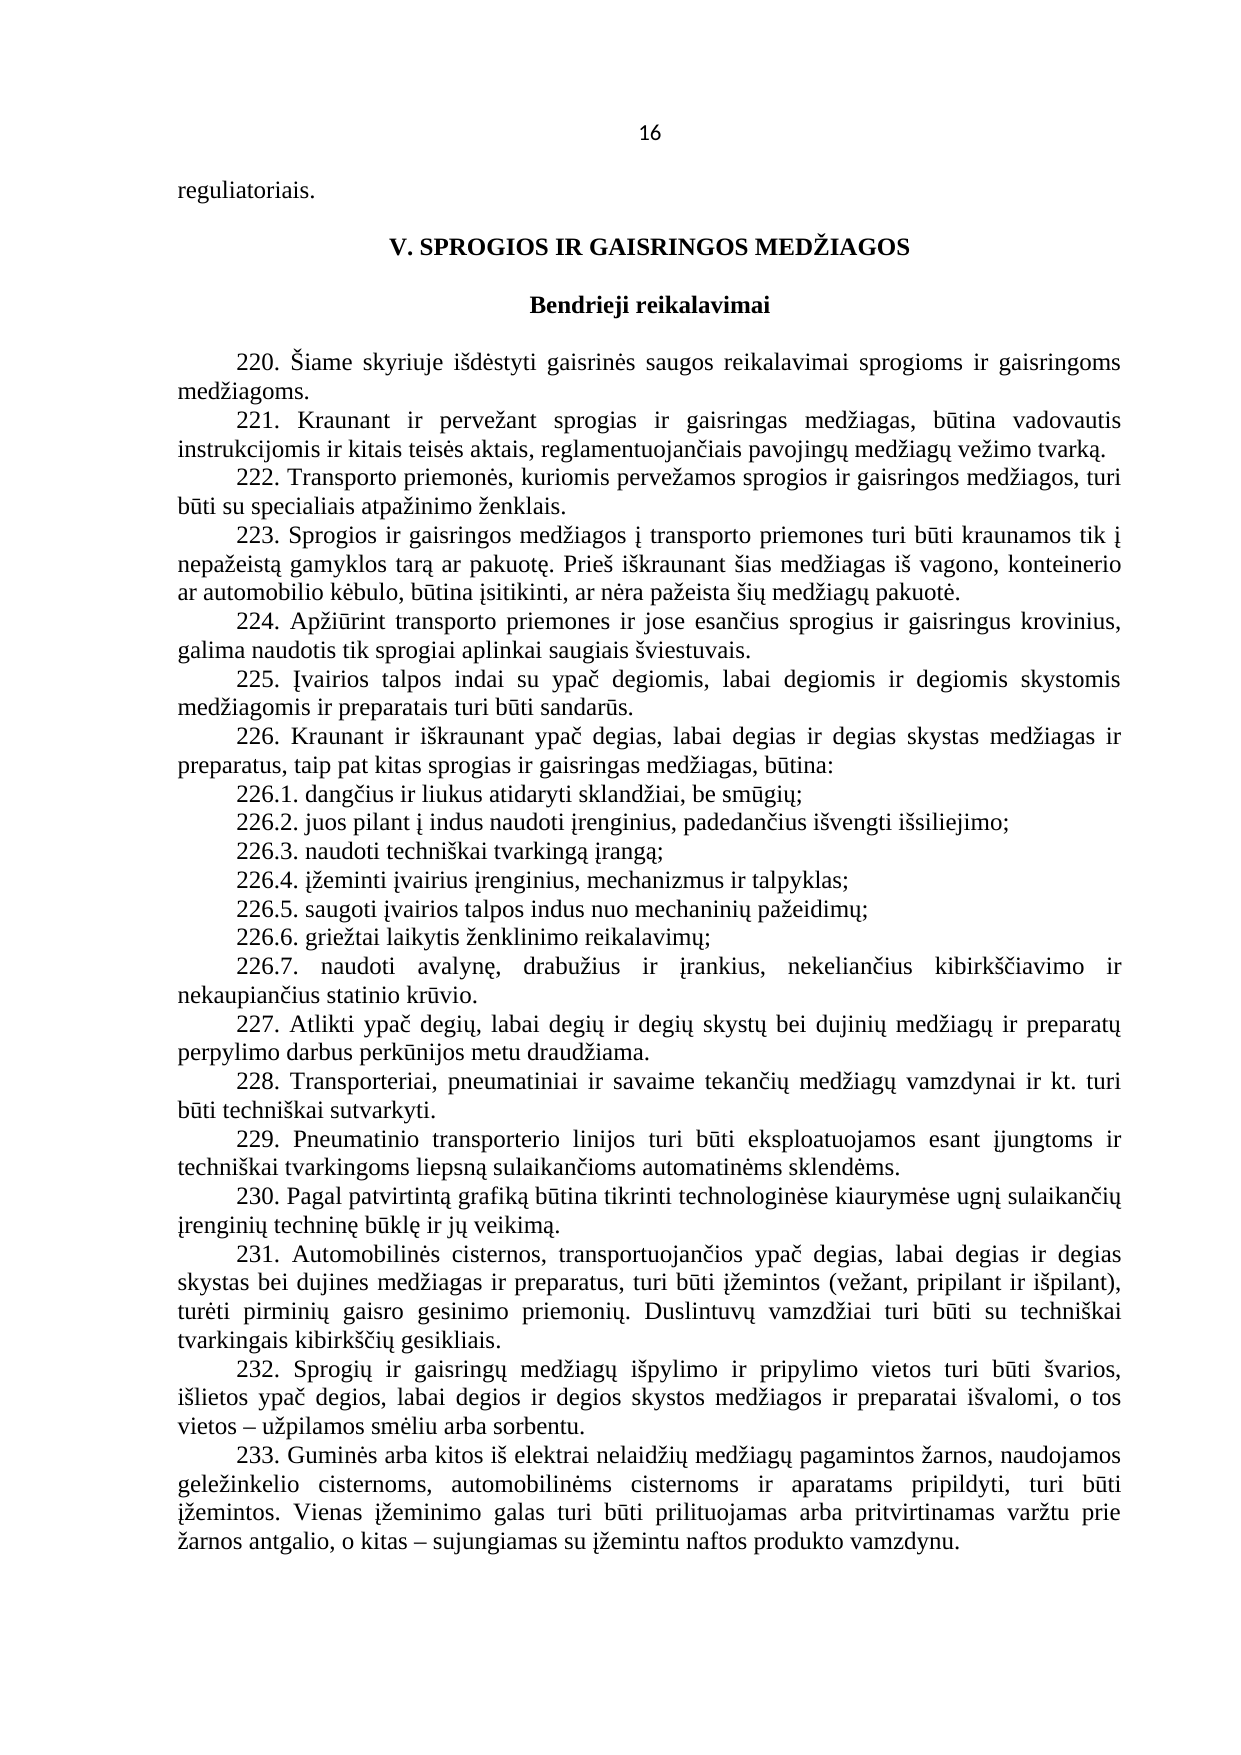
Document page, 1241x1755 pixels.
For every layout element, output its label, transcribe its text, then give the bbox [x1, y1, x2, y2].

text reguliatoriais. [177, 175, 1122, 204]
text V. SPROGIOS IR GAISRINGOS MEDŽIAGOS [177, 232, 1122, 261]
text 223. Sprogios ir gaisringos medžiagos į transporto priemones turi būti kraunamos tik į nepažeistą gamyklos tarą ar pakuotę. Prieš iškraunant šias medžiagas iš vagono, konteinerio ar automobilio kėbulo, būtina įsitikinti, ar nėra pažeista šių medžiagų pakuotė. [177, 520, 1122, 606]
text 226.7. naudoti avalynę, drabužius ir įrankius, nekeliančius kibirkščiavimo ir nekaupiančius statinio krūvio. [177, 951, 1122, 1009]
text 227. Atlikti ypač degių, labai degių ir degių skystų bei dujinių medžiagų ir preparatų perpylimo darbus perkūnijos metu draudžiama. [177, 1009, 1122, 1066]
text 233. Guminės arba kitos iš elektrai nelaidžių medžiagų pagamintos žarnos, naudojamos geležinkelio cisternoms, automobilinėms cisternoms ir aparatams pripildyti, turi būti įžemintos. Vienas įžeminimo galas turi būti prilituojamas arba pritvirtinamas varžtu prie žarnos antgalio, o kitas – sujungiamas su įžemintu naftos produkto vamzdynu. [177, 1440, 1122, 1555]
text 231. Automobilinės cisternos, transportuojančios ypač degias, labai degias ir degias skystas bei dujines medžiagas ir preparatus, turi būti įžemintos (vežant, pripilant ir išpilant), turėti pirminių gaisro gesinimo priemonių. Duslintuvų vamzdžiai turi būti su techniškai tvarkingais kibirkščių gesikliais. [177, 1239, 1122, 1354]
text 226.1. dangčius ir liukus atidaryti sklandžiai, be smūgių; [177, 779, 1122, 807]
text 232. Sprogių ir gaisringų medžiagų išpylimo ir pripylimo vietos turi būti švarios, išlietos ypač degios, labai degios ir degios skystos medžiagos ir preparatai išvalomi, o tos vietos – užpilamos smėliu arba sorbentu. [177, 1354, 1122, 1440]
text 226.2. juos pilant į indus naudoti įrenginius, padedančius išvengti išsiliejimo; [177, 807, 1122, 836]
text 229. Pneumatinio transporterio linijos turi būti eksploatuojamos esant įjungtoms ir techniškai tvarkingoms liepsną sulaikančioms automatinėms sklendėms. [177, 1124, 1122, 1181]
text 220. Šiame skyriuje išdėstyti gaisrinės saugos reikalavimai sprogioms ir gaisringoms medžiagoms. [177, 347, 1122, 405]
text 226.3. naudoti techniškai tvarkingą įrangą; [177, 836, 1122, 865]
text 224. Apžiūrint transporto priemones ir jose esančius sprogius ir gaisringus krovinius, galima naudotis tik sprogiai aplinkai saugiais šviestuvais. [177, 606, 1122, 664]
text 226. Kraunant ir iškraunant ypač degias, labai degias ir degias skystas medžiagas ir preparatus, taip pat kitas sprogias ir gaisringas medžiagas, būtina: [177, 721, 1122, 779]
text 228. Transporteriai, pneumatiniai ir savaime tekančių medžiagų vamzdynai ir kt. turi būti techniškai sutvarkyti. [177, 1066, 1122, 1124]
text 221. Kraunant ir pervežant sprogias ir gaisringas medžiagas, būtina vadovautis instrukcijomis ir kitais teisės aktais, reglamentuojančiais pavojingų medžiagų vežimo tvarką. [177, 405, 1122, 462]
text 225. Įvairios talpos indai su ypač degiomis, labai degiomis ir degiomis skystomis medžiagomis ir preparatais turi būti sandarūs. [177, 664, 1122, 721]
text Bendrieji reikalavimai [177, 290, 1122, 319]
text 226.5. saugoti įvairios talpos indus nuo mechaninių pažeidimų; [177, 894, 1122, 922]
text 222. Transporto priemonės, kuriomis pervežamos sprogios ir gaisringos medžiagos, turi būti su specialiais atpažinimo ženklais. [177, 462, 1122, 520]
text 230. Pagal patvirtintą grafiką būtina tikrinti technologinėse kiaurymėse ugnį sulaikančių įrenginių techninę būklę ir jų veikimą. [177, 1181, 1122, 1239]
text 226.4. įžeminti įvairius įrenginius, mechanizmus ir talpyklas; [177, 865, 1122, 894]
text 226.6. griežtai laikytis ženklinimo reikalavimų; [177, 922, 1122, 951]
